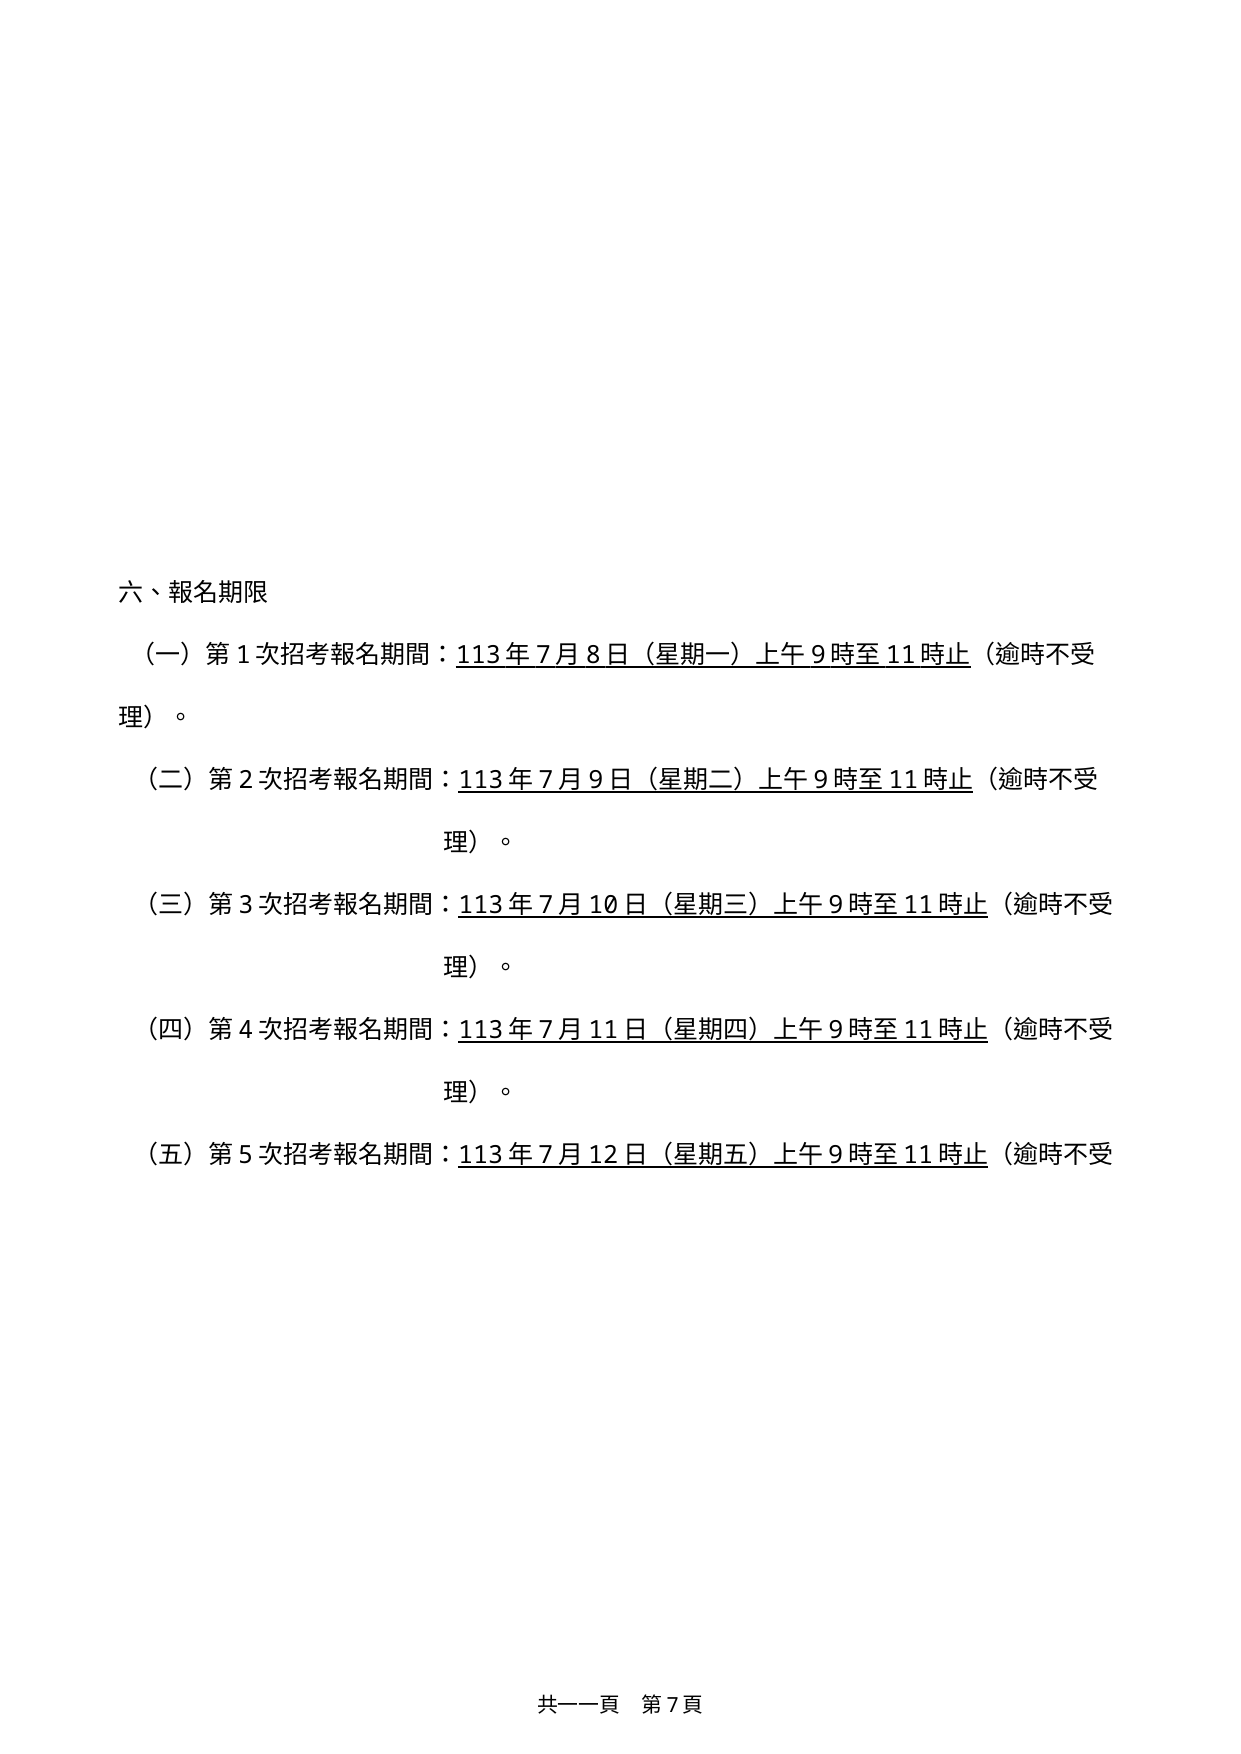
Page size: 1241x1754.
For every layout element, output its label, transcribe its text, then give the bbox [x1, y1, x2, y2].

text 六、報名期限 [118, 561, 1122, 611]
text （一）第1次招考報名期間：113年7月8日（星期一）上午9時至11時止（逾時不受理）。 [118, 611, 1122, 736]
text （三）第3次招考報名期間：113年7月10日（星期三）上午9時至11時止（逾時不受理）。 [118, 861, 1122, 986]
text （五）第5次招考報名期間：113年7月12日（星期五）上午9時至11時止（逾時不受 [133, 1111, 1122, 1174]
text （四）第4次招考報名期間：113年7月11日（星期四）上午9時至11時止（逾時不受理）。 [118, 986, 1122, 1111]
text （二）第2次招考報名期間：113年7月9日（星期二）上午9時至11時止（逾時不受理）。 [118, 736, 1122, 861]
